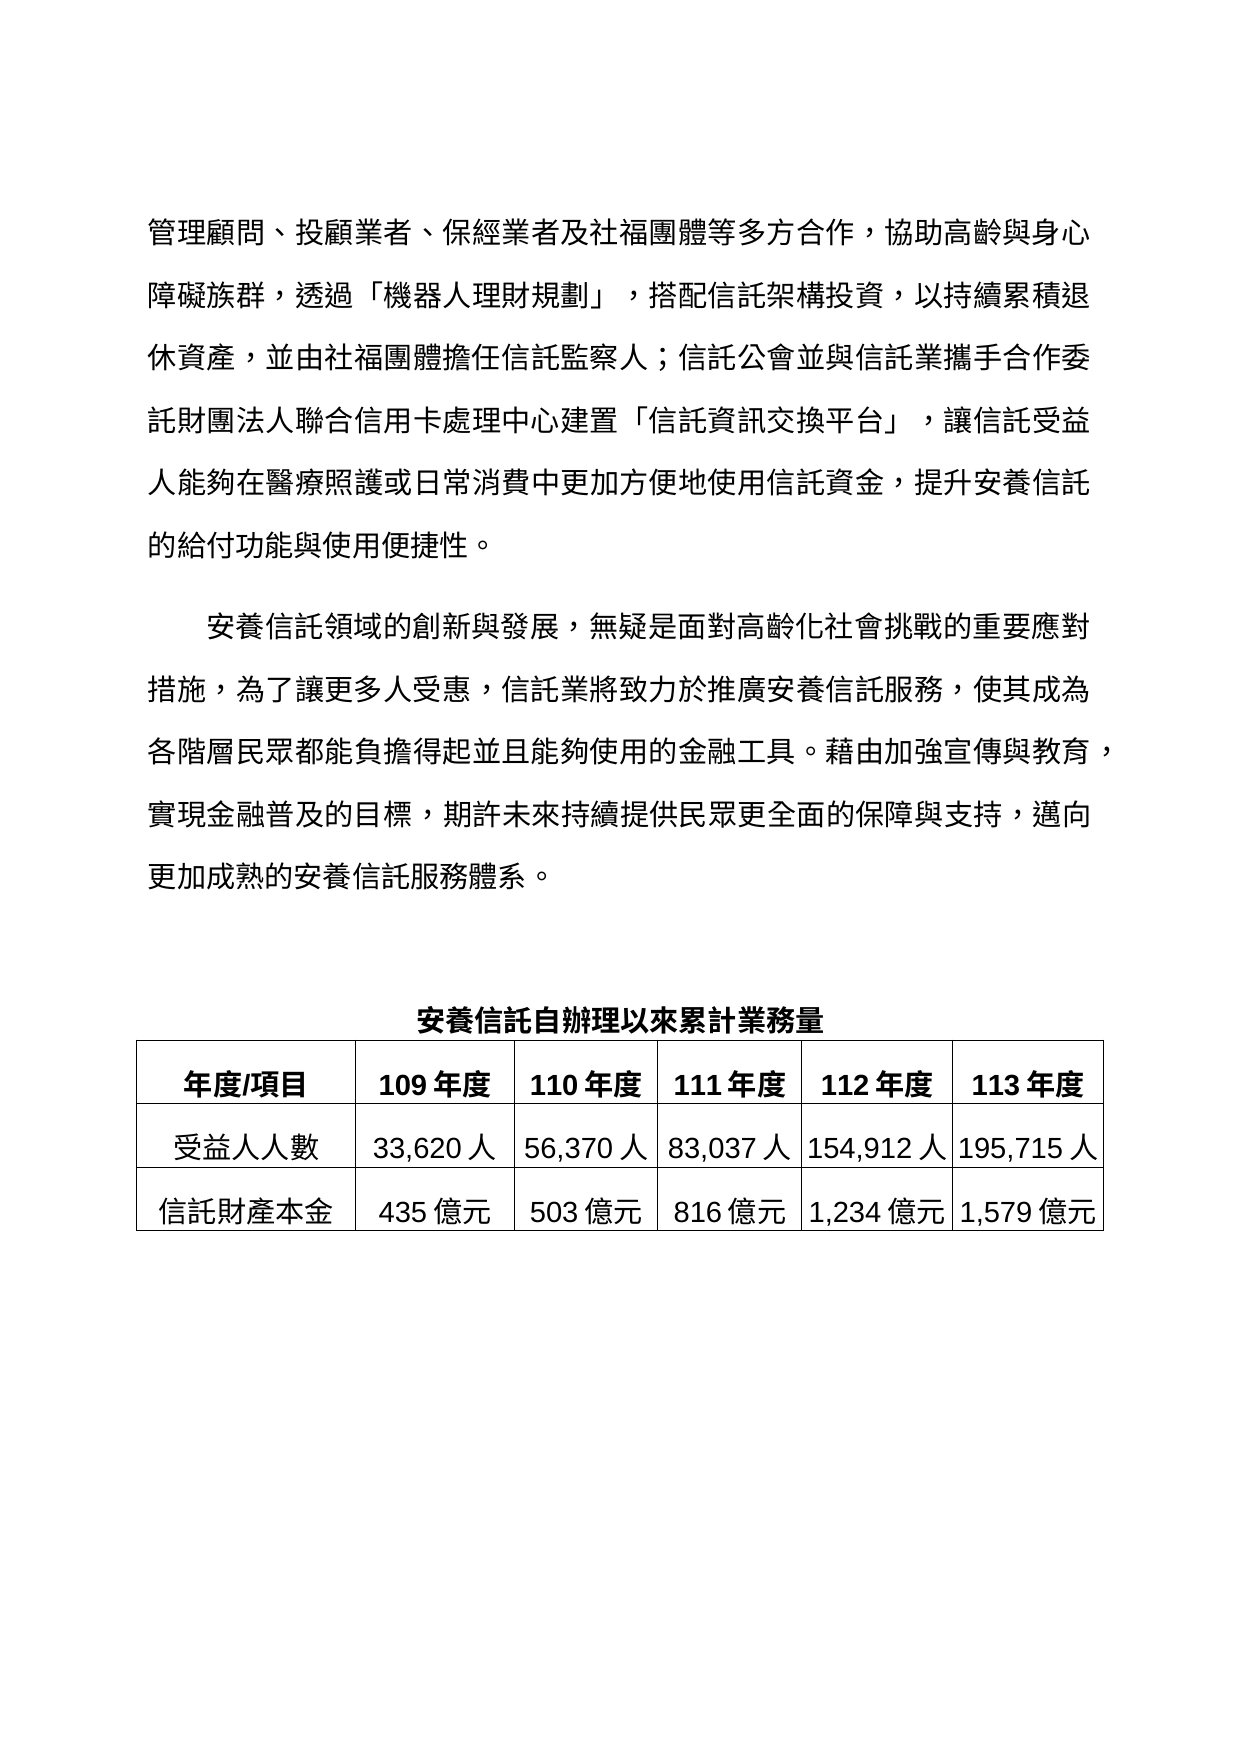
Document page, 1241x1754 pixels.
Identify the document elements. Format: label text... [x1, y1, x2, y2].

table_cell 56,370人 [515, 1104, 657, 1167]
table_cell 195,715人 [953, 1104, 1103, 1167]
table_cell 33,620人 [356, 1104, 514, 1167]
table_cell 435億元 [356, 1168, 514, 1230]
table_cell 83,037人 [658, 1104, 801, 1167]
table_cell 503億元 [515, 1168, 657, 1230]
table_cell 信託財產本金 [137, 1168, 355, 1230]
table_header 109年度 [356, 1041, 514, 1103]
table_cell 816億元 [658, 1168, 801, 1230]
text 安養信託領域的創新與發展，無疑是面對高齡化社會挑戰的重要應對措施，為了讓更多人受惠，信託業將致力於推廣安養信託服務，使其成為各階層民眾都能負擔得起並且能夠使用的金融工具。藉由加強宣傳與教育，實現金融普及的目標，期許未來持續提供民眾更全面的保障與支持，邁向更加成熟的安養信託服務體系。 [148, 583, 1092, 896]
table_cell 受益人人數 [137, 1104, 355, 1167]
table_header 111年度 [658, 1041, 801, 1103]
table_cell 154,912人 [802, 1104, 952, 1167]
text 管理顧問、投顧業者、保經業者及社福團體等多方合作，協助高齡與身心障礙族群，透過「機器人理財規劃」，搭配信託架構投資，以持續累積退休資產，並由社福團體擔任信託監察人；信託公會並與信託業攜手合作委託財團法人聯合信用卡處理中心建置「信託資訊交換平台」，讓信託受益人能夠在醫療照護或日常消費中更加方便地使用信託資金，提升安養信託的給付功能與使用便捷性。 [148, 189, 1092, 564]
table_header 110年度 [515, 1041, 657, 1103]
table_header 113年度 [953, 1041, 1103, 1103]
table_header 年度/項目 [137, 1041, 355, 1103]
table_cell 1,234億元 [802, 1168, 952, 1230]
text 安養信託自辦理以來累計業務量 [148, 977, 1092, 1039]
table_cell 1,579億元 [953, 1168, 1103, 1230]
table_header 112年度 [802, 1041, 952, 1103]
